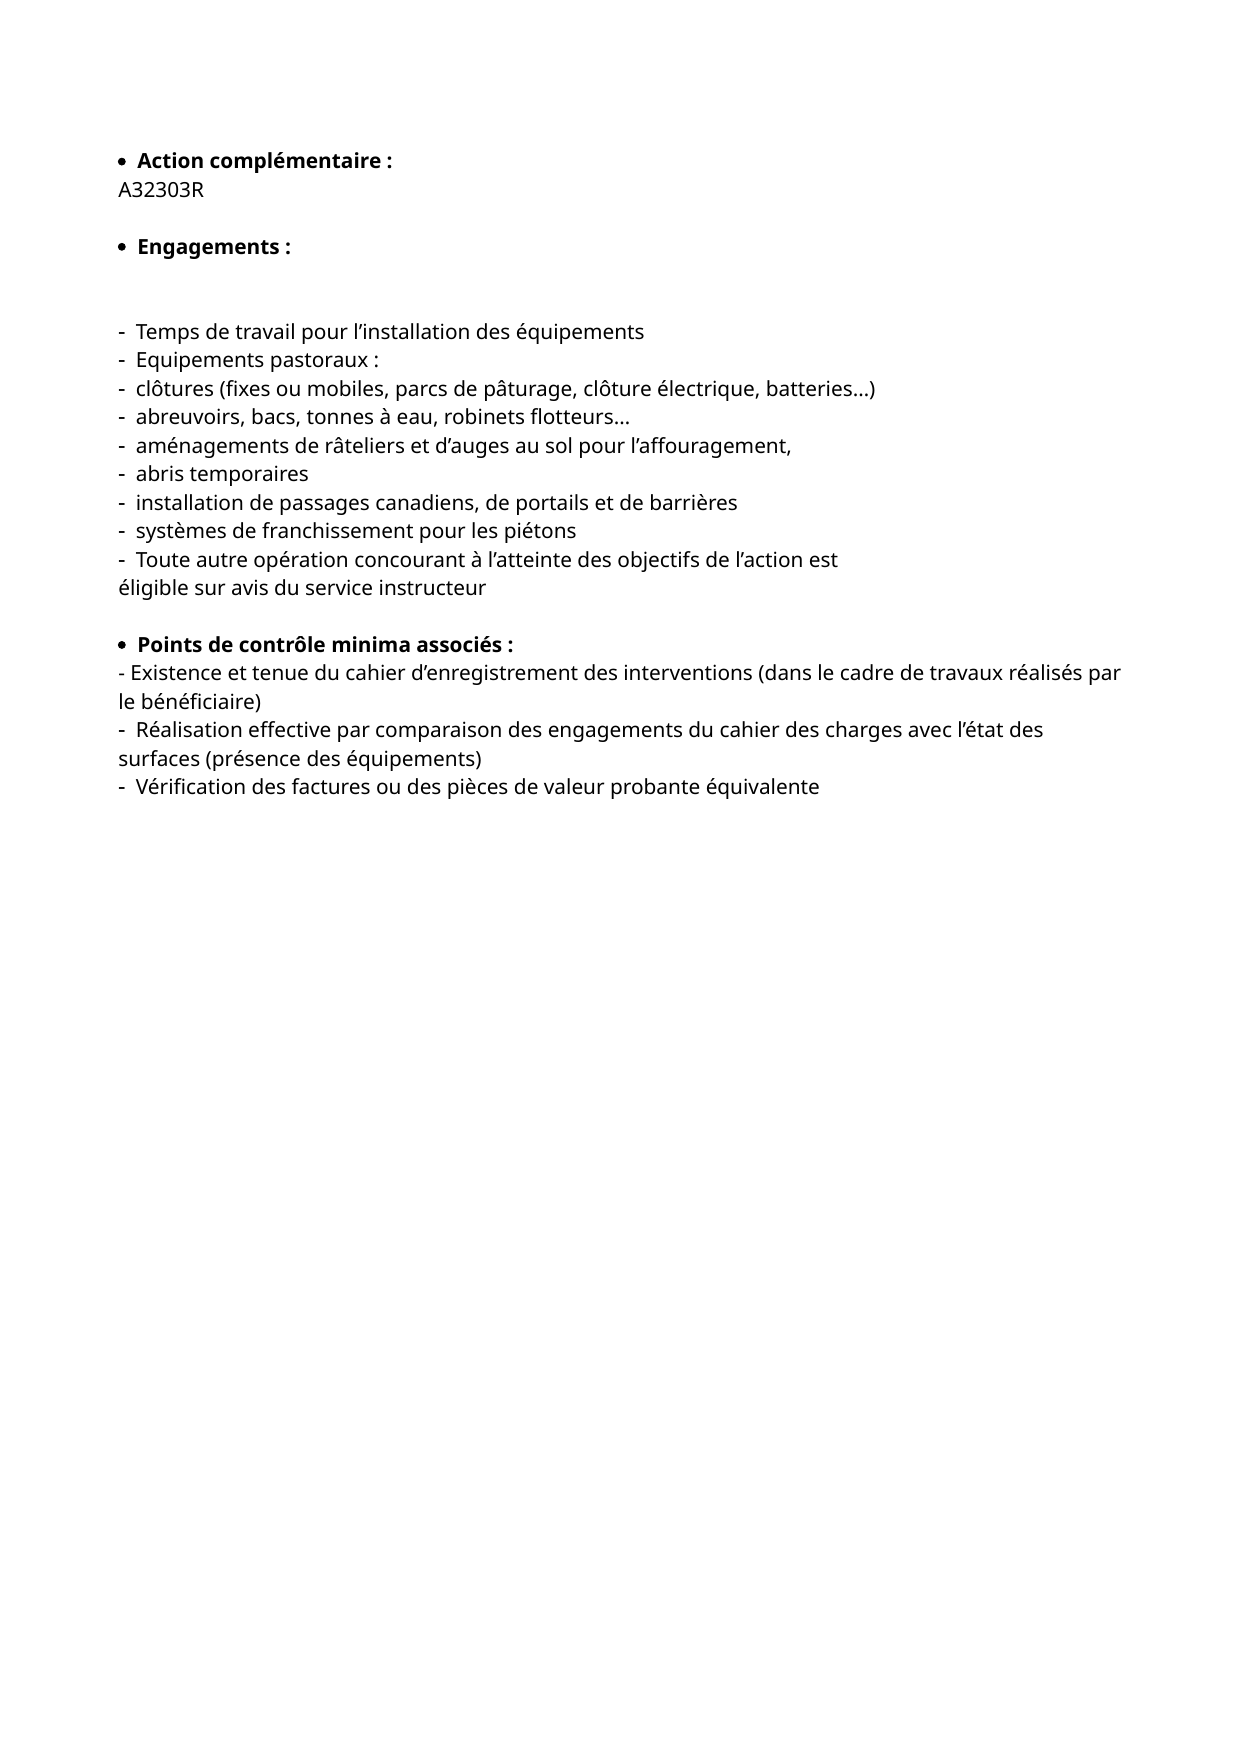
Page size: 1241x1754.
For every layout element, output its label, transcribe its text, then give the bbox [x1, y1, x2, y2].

text - clôtures (fixes ou mobiles, parcs de pâturage, clôture électrique, batteries…) [118, 374, 1122, 402]
text - installation de passages canadiens, de portails et de barrières [118, 488, 1122, 516]
text - Réalisation effective par comparaison des engagements du cahier des charges avec l’état des surfaces (présence des équipements) [118, 715, 1122, 772]
text - systèmes de franchissement pour les piétons [118, 516, 1122, 545]
text A32303R [118, 175, 1122, 203]
text - Temps de travail pour l’installation des équipements [118, 317, 1122, 346]
text éligible sur avis du service instructeur [118, 573, 1122, 602]
text - Equipements pastoraux : [118, 346, 1122, 374]
text - Toute autre opération concourant à l’atteinte des objectifs de l’action est [118, 545, 1122, 573]
text · Action complémentaire : [118, 147, 1122, 175]
text · Engagements : [118, 232, 1122, 260]
text agements réunérés [118, 289, 1122, 317]
text - abris temporaires [118, 459, 1122, 488]
text - abreuvoirs, bacs, tonnes à eau, robinets flotteurs… [118, 402, 1122, 431]
text - Vérification des factures ou des pièces de valeur probante équivalente [118, 772, 1122, 801]
text Engagements non rémunérés [118, 260, 1122, 289]
text - aménagements de râteliers et d’auges au sol pour l’affouragement, [118, 431, 1122, 459]
text - Existence et tenue du cahier d’enregistrement des interventions (dans le cadre de travaux réalisés par le bénéficiaire) [118, 658, 1122, 715]
text · Points de contrôle minima associés : [118, 630, 1122, 658]
